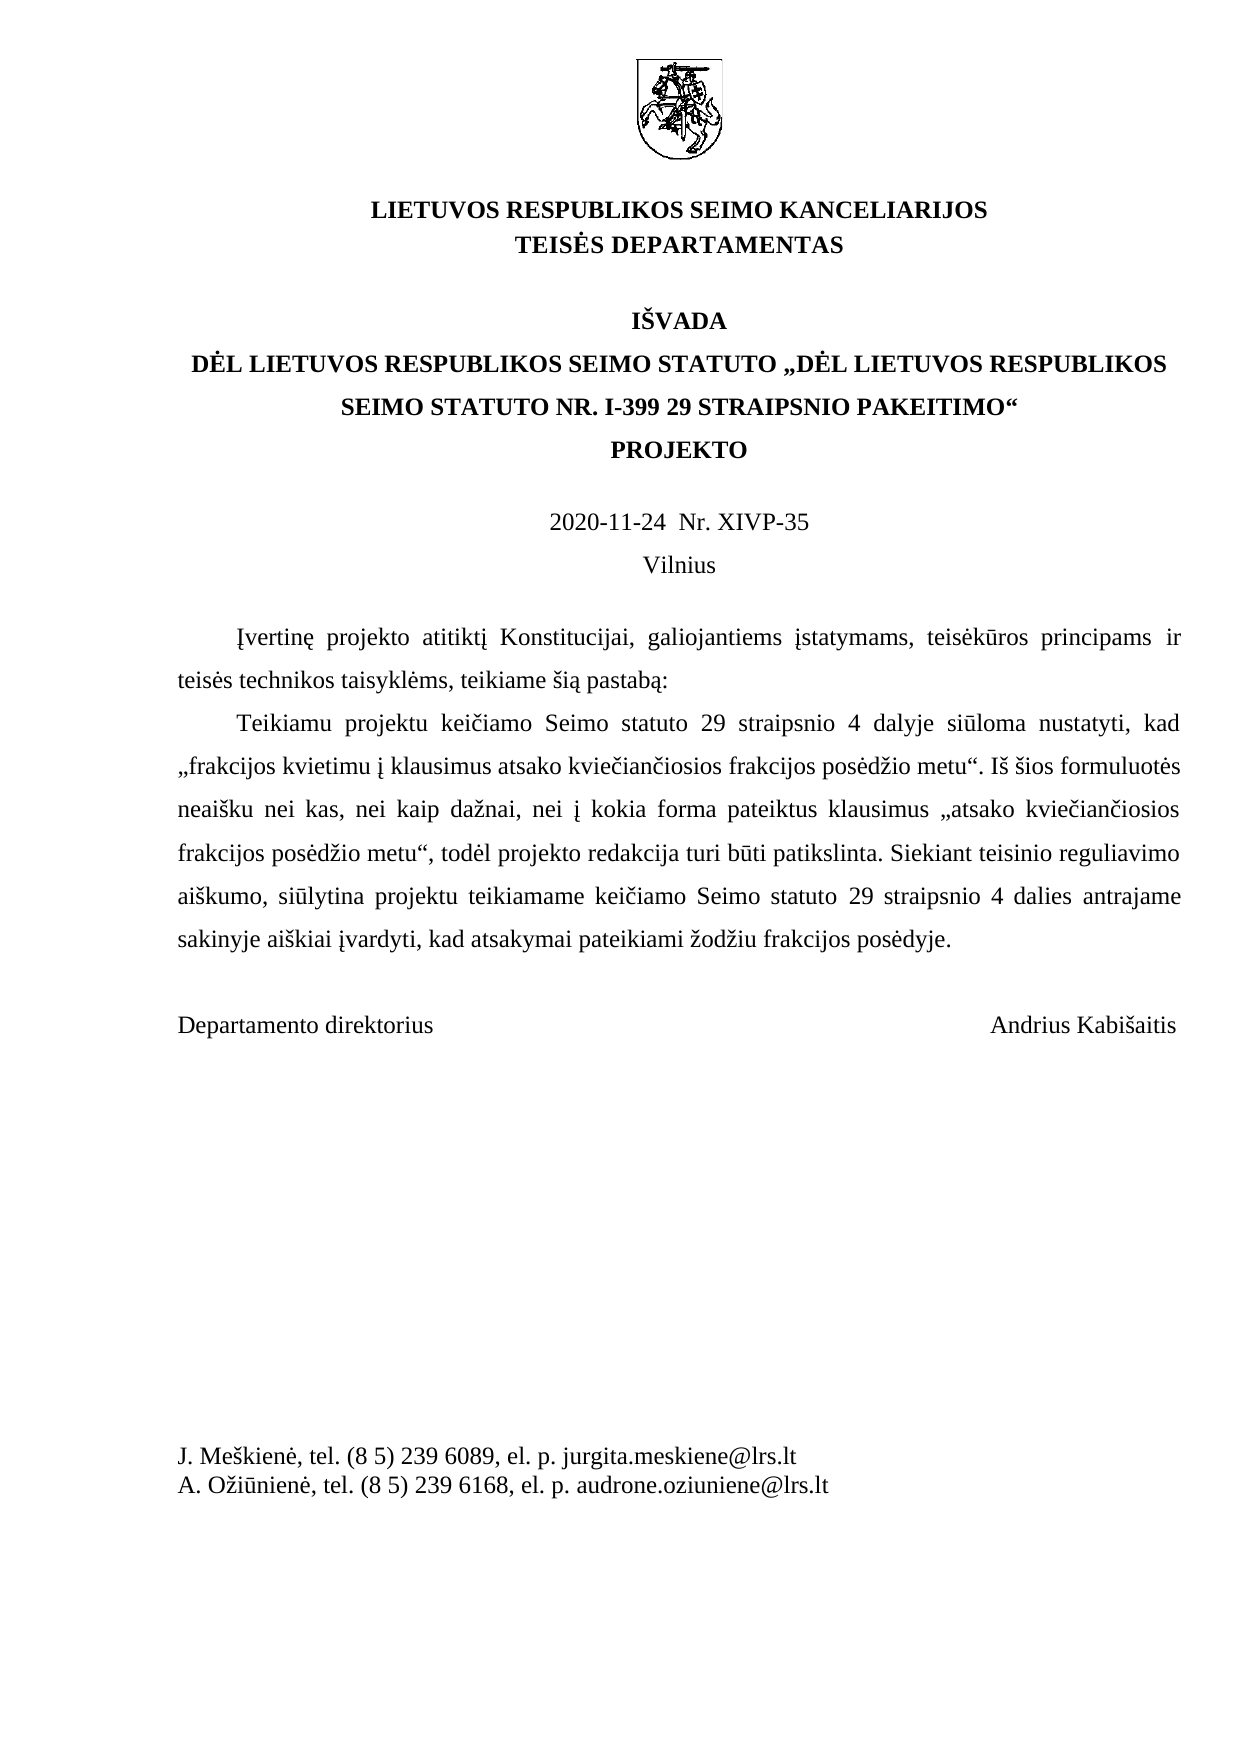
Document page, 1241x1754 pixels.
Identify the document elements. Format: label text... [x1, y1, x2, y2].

text Teikiamu projektu keičiamo Seimo statuto 29 straipsnio 4 dalyje siūloma nustatyti, kad „frakcijos kvietimu į klausimus atsako kviečiančiosios frakcijos posėdžio metu“. Iš šios formuluotės neaišku nei kas, nei kaip dažnai, nei į kokia forma pateiktus klausimus „atsako kviečiančiosios frakcijos posėdžio metu“, todėl projekto redakcija turi būti patikslinta. Siekiant teisinio reguliavimo aiškumo, siūlytina projektu teikiamame keičiamo Seimo statuto 29 straipsnio 4 dalies antrajame sakinyje aiškiai įvardyti, kad atsakymai pateikiami žodžiu frakcijos posėdyje. [177, 708, 1181, 953]
text PROJEKTO [177, 435, 1181, 464]
text Departamento direktorius Andrius Kabišaitis [177, 1010, 1181, 1039]
text A. Ožiūnienė, tel. (8 5) 239 6168, el. p. audrone.oziuniene@lrs.lt [177, 1470, 1181, 1499]
text Vilnius [177, 550, 1181, 579]
text J. Meškienė, tel. (8 5) 239 6089, el. p. jurgita.meskiene@lrs.lt [177, 1441, 1181, 1470]
text DĖL LIETUVOS RESPUBLIKOS SEIMO STATUTO „DĖL LIETUVOS RESPUBLIKOS SEIMO STATUTO NR. I-399 29 STRAIPSNIo PAKEITIMO“ [177, 349, 1181, 421]
text LIETUVOS RESPUBLIKOS SEIMO KANCELIARIJOS [177, 195, 1181, 223]
text IŠVADA [177, 306, 1181, 334]
text 2020-11-24 Nr. XIVP-35 [177, 507, 1181, 536]
text TEISĖS DEPARTAMENTAS [177, 230, 1181, 258]
text Įvertinę projekto atitiktį Konstitucijai, galiojantiems įstatymams, teisėkūros principams ir teisės technikos taisyklėms, teikiame šią pastabą: [177, 622, 1181, 694]
